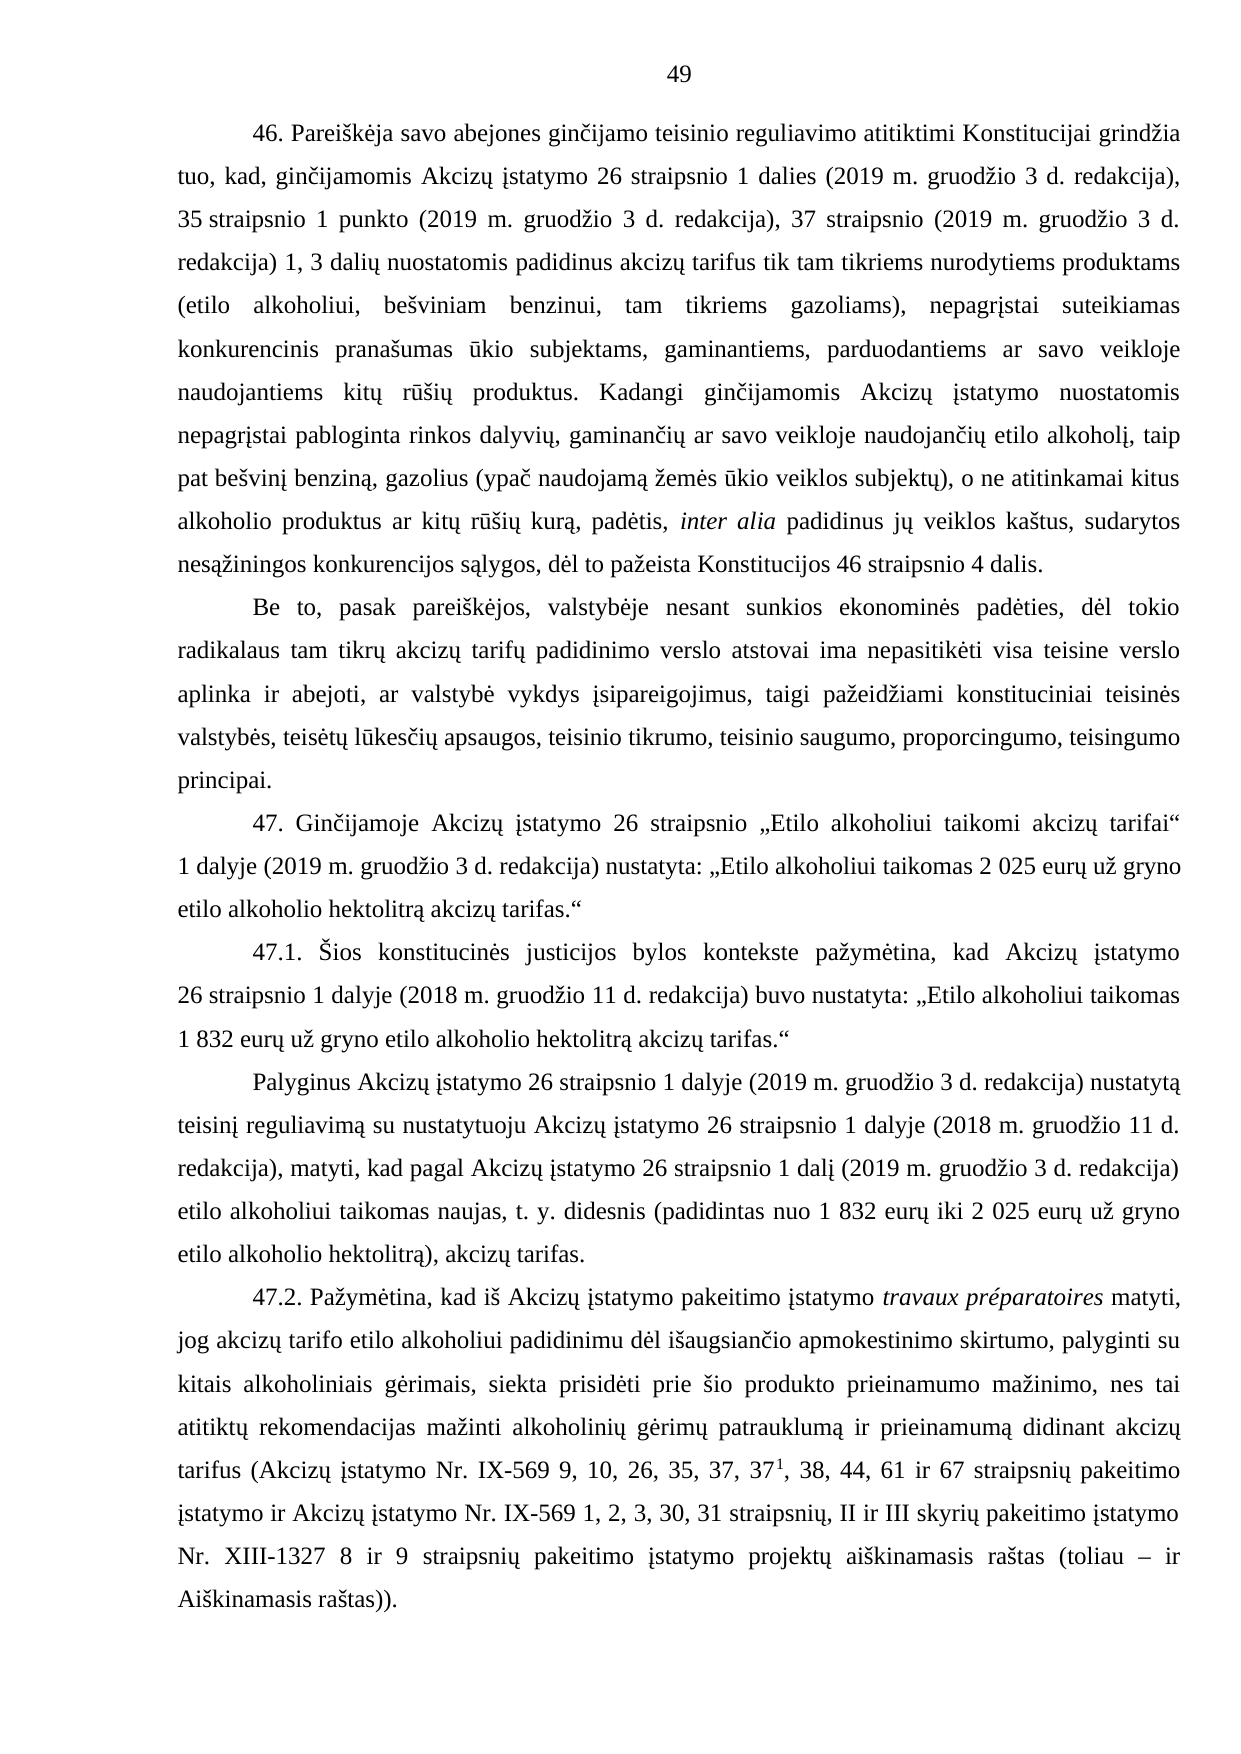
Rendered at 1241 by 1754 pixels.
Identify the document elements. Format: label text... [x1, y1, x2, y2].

text 47.1. Šios konstitucinės justicijos bylos kontekste pažymėtina, kad Akcizų įstatymo 26 straipsnio 1 dalyje (2018 m. gruodžio 11 d. redakcija) buvo nustatyta: „Etilo alkoholiui taikomas 1 832 eurų už gryno etilo alkoholio hektolitrą akcizų tarifas.“ [177, 937, 1181, 1052]
text 47.2. Pažymėtina, kad iš Akcizų įstatymo pakeitimo įstatymo travaux préparatoires matyti, jog akcizų tarifo etilo alkoholiui padidinimu dėl išaugsiančio apmokestinimo skirtumo, palyginti su kitais alkoholiniais gėrimais, siekta prisidėti prie šio produkto prieinamumo mažinimo, nes tai atitiktų rekomendacijas mažinti alkoholinių gėrimų patrauklumą ir prieinamumą didinant akcizų tarifus (Akcizų įstatymo Nr. IX-569 9, 10, 26, 35, 37, 371, 38, 44, 61 ir 67 straipsnių pakeitimo įstatymo ir Akcizų įstatymo Nr. IX-569 1, 2, 3, 30, 31 straipsnių, II ir III skyrių pakeitimo įstatymo Nr. XIII-1327 8 ir 9 straipsnių pakeitimo įstatymo projektų aiškinamasis raštas (toliau – ir Aiškinamasis raštas)). [177, 1282, 1181, 1613]
text Palyginus Akcizų įstatymo 26 straipsnio 1 dalyje (2019 m. gruodžio 3 d. redakcija) nustatytą teisinį reguliavimą su nustatytuoju Akcizų įstatymo 26 straipsnio 1 dalyje (2018 m. gruodžio 11 d. redakcija), matyti, kad pagal Akcizų įstatymo 26 straipsnio 1 dalį (2019 m. gruodžio 3 d. redakcija) etilo alkoholiui taikomas naujas, t. y. didesnis (padidintas nuo 1 832 eurų iki 2 025 eurų už gryno etilo alkoholio hektolitrą), akcizų tarifas. [177, 1067, 1181, 1268]
text 46. Pareiškėja savo abejones ginčijamo teisinio reguliavimo atitiktimi Konstitucijai grindžia tuo, kad, ginčijamomis Akcizų įstatymo 26 straipsnio 1 dalies (2019 m. gruodžio 3 d. redakcija), 35 straipsnio 1 punkto (2019 m. gruodžio 3 d. redakcija), 37 straipsnio (2019 m. gruodžio 3 d. redakcija) 1, 3 dalių nuostatomis padidinus akcizų tarifus tik tam tikriems nurodytiems produktams (etilo alkoholiui, bešviniam benzinui, tam tikriems gazoliams), nepagrįstai suteikiamas konkurencinis pranašumas ūkio subjektams, gaminantiems, parduodantiems ar savo veikloje naudojantiems kitų rūšių produktus. Kadangi ginčijamomis Akcizų įstatymo nuostatomis nepagrįstai pabloginta rinkos dalyvių, gaminančių ar savo veikloje naudojančių etilo alkoholį, taip pat bešvinį benziną, gazolius (ypač naudojamą žemės ūkio veiklos subjektų), o ne atitinkamai kitus alkoholio produktus ar kitų rūšių kurą, padėtis, inter alia padidinus jų veiklos kaštus, sudarytos nesąžiningos konkurencijos sąlygos, dėl to pažeista Konstitucijos 46 straipsnio 4 dalis. [177, 118, 1181, 578]
text Be to, pasak pareiškėjos, valstybėje nesant sunkios ekonominės padėties, dėl tokio radikalaus tam tikrų akcizų tarifų padidinimo verslo atstovai ima nepasitikėti visa teisine verslo aplinka ir abejoti, ar valstybė vykdys įsipareigojimus, taigi pažeidžiami konstituciniai teisinės valstybės, teisėtų lūkesčių apsaugos, teisinio tikrumo, teisinio saugumo, proporcingumo, teisingumo principai. [177, 592, 1181, 794]
text 47. Ginčijamoje Akcizų įstatymo 26 straipsnio „Etilo alkoholiui taikomi akcizų tarifai“ 1 dalyje (2019 m. gruodžio 3 d. redakcija) nustatyta: „Etilo alkoholiui taikomas 2 025 eurų už gryno etilo alkoholio hektolitrą akcizų tarifas.“ [177, 808, 1181, 923]
